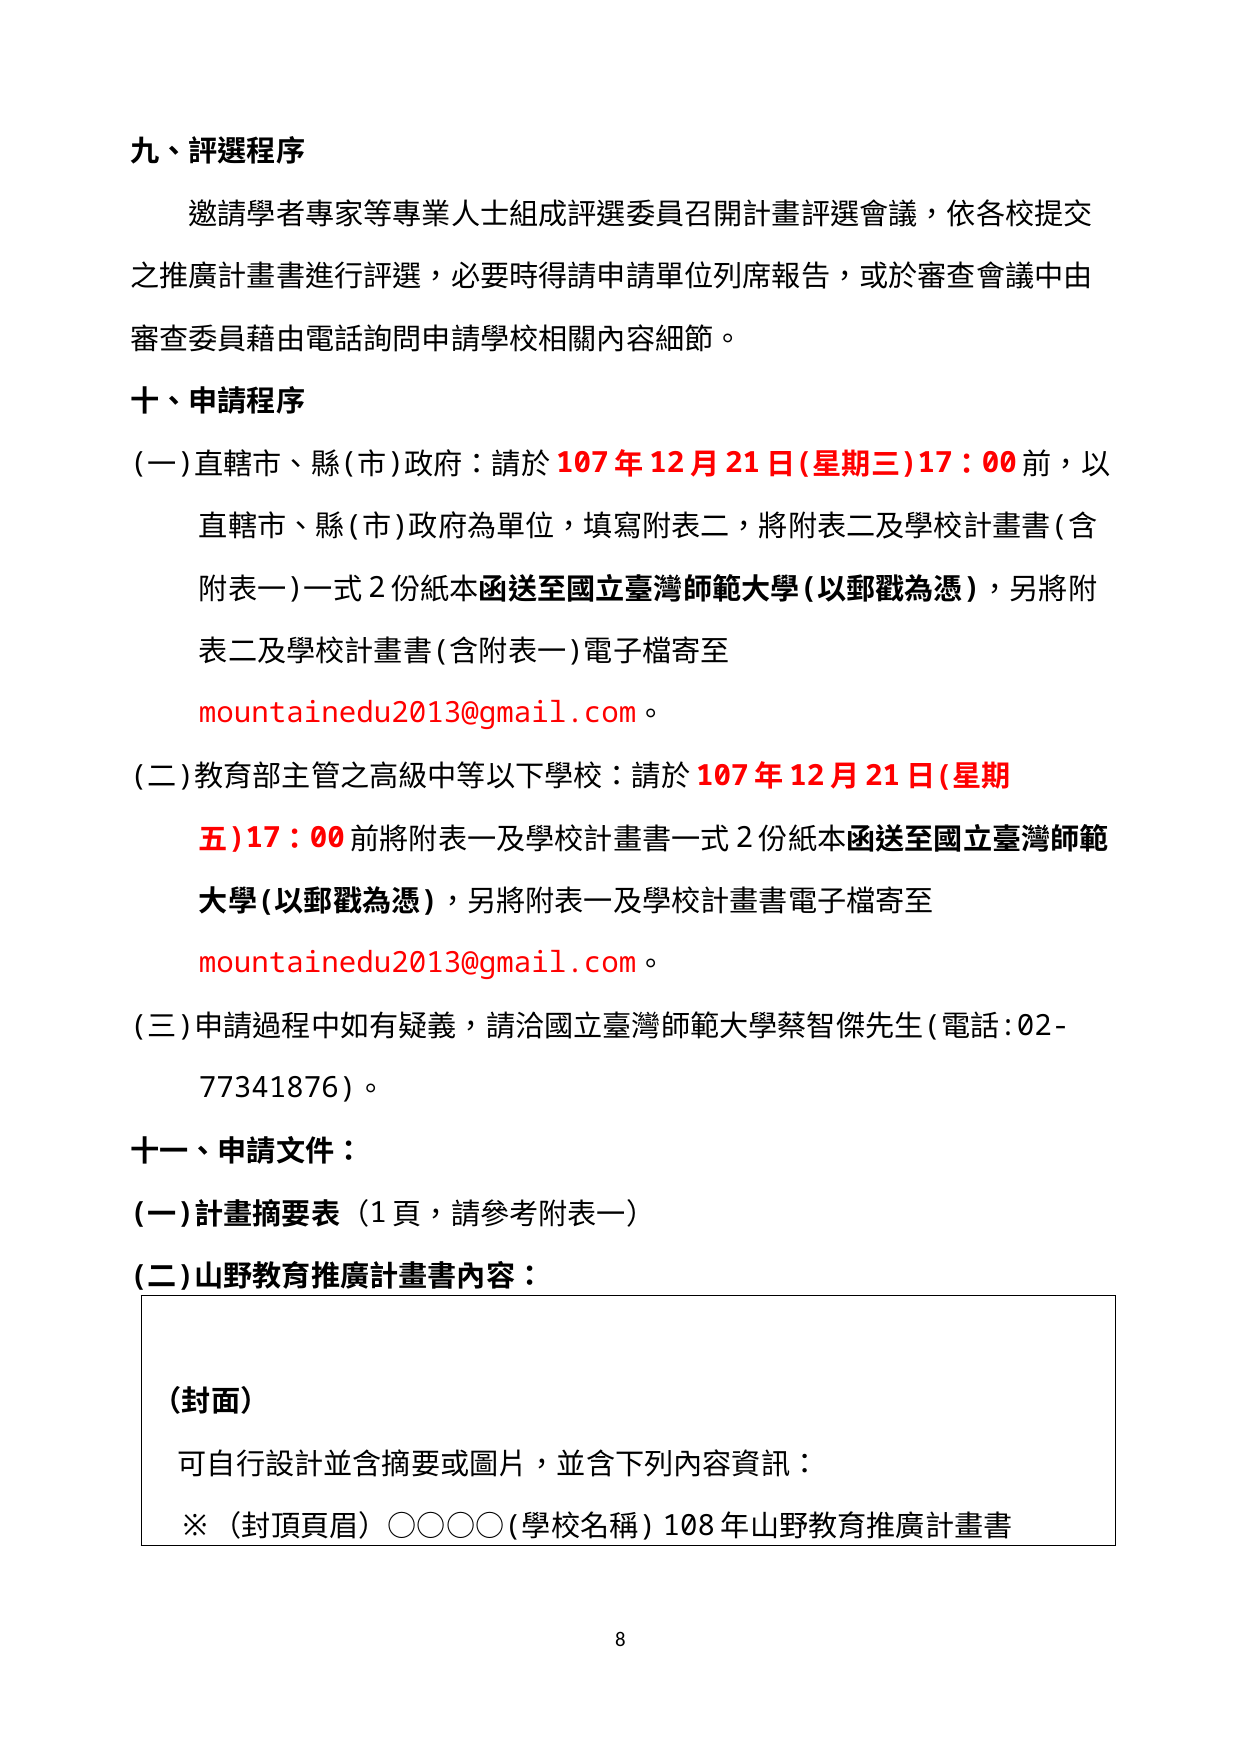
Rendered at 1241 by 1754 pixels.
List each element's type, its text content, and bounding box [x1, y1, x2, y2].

text (二)山野教育推廣計畫書內容： [130, 1232, 1110, 1295]
text 邀請學者專家等專業人士組成評選委員召開計畫評選會議，依各校提交之推廣計畫書進行評選，必要時得請申請單位列席報告，或於審查會議中由審查委員藉由電話詢問申請學校相關內容細節。 [130, 170, 1110, 357]
text (三)申請過程中如有疑義，請洽國立臺灣師範大學蔡智傑先生(電話:02-77341876)。 [130, 982, 1110, 1107]
table_header （封面） 可自行設計並含摘要或圖片，並含下列內容資訊： ※（封頂頁眉）○○○○(學校名稱) 108年山野教育推廣計畫書 [142, 1296, 1115, 1545]
text 十一、申請文件： [130, 1107, 1110, 1170]
text 十、申請程序 [130, 357, 1110, 420]
text (一)直轄市、縣(市)政府：請於107年12月21日(星期三)17：00前，以直轄市、縣(市)政府為單位，填寫附表二，將附表二及學校計畫書(含附表一)一式2份紙本函送至國立臺灣師範大學(以郵戳為憑)，另將附表二及學校計畫書(含附表一)電子檔寄至mountainedu2013@gmail.com。 [130, 420, 1110, 732]
text (二)教育部主管之高級中等以下學校：請於107年12月21日(星期五)17：00前將附表一及學校計畫書一式2份紙本函送至國立臺灣師範大學(以郵戳為憑)，另將附表一及學校計畫書電子檔寄至mountainedu2013@gmail.com。 [130, 732, 1110, 982]
text (一)計畫摘要表（1頁，請參考附表一） [130, 1170, 1110, 1232]
text 九、評選程序 [130, 107, 1110, 170]
